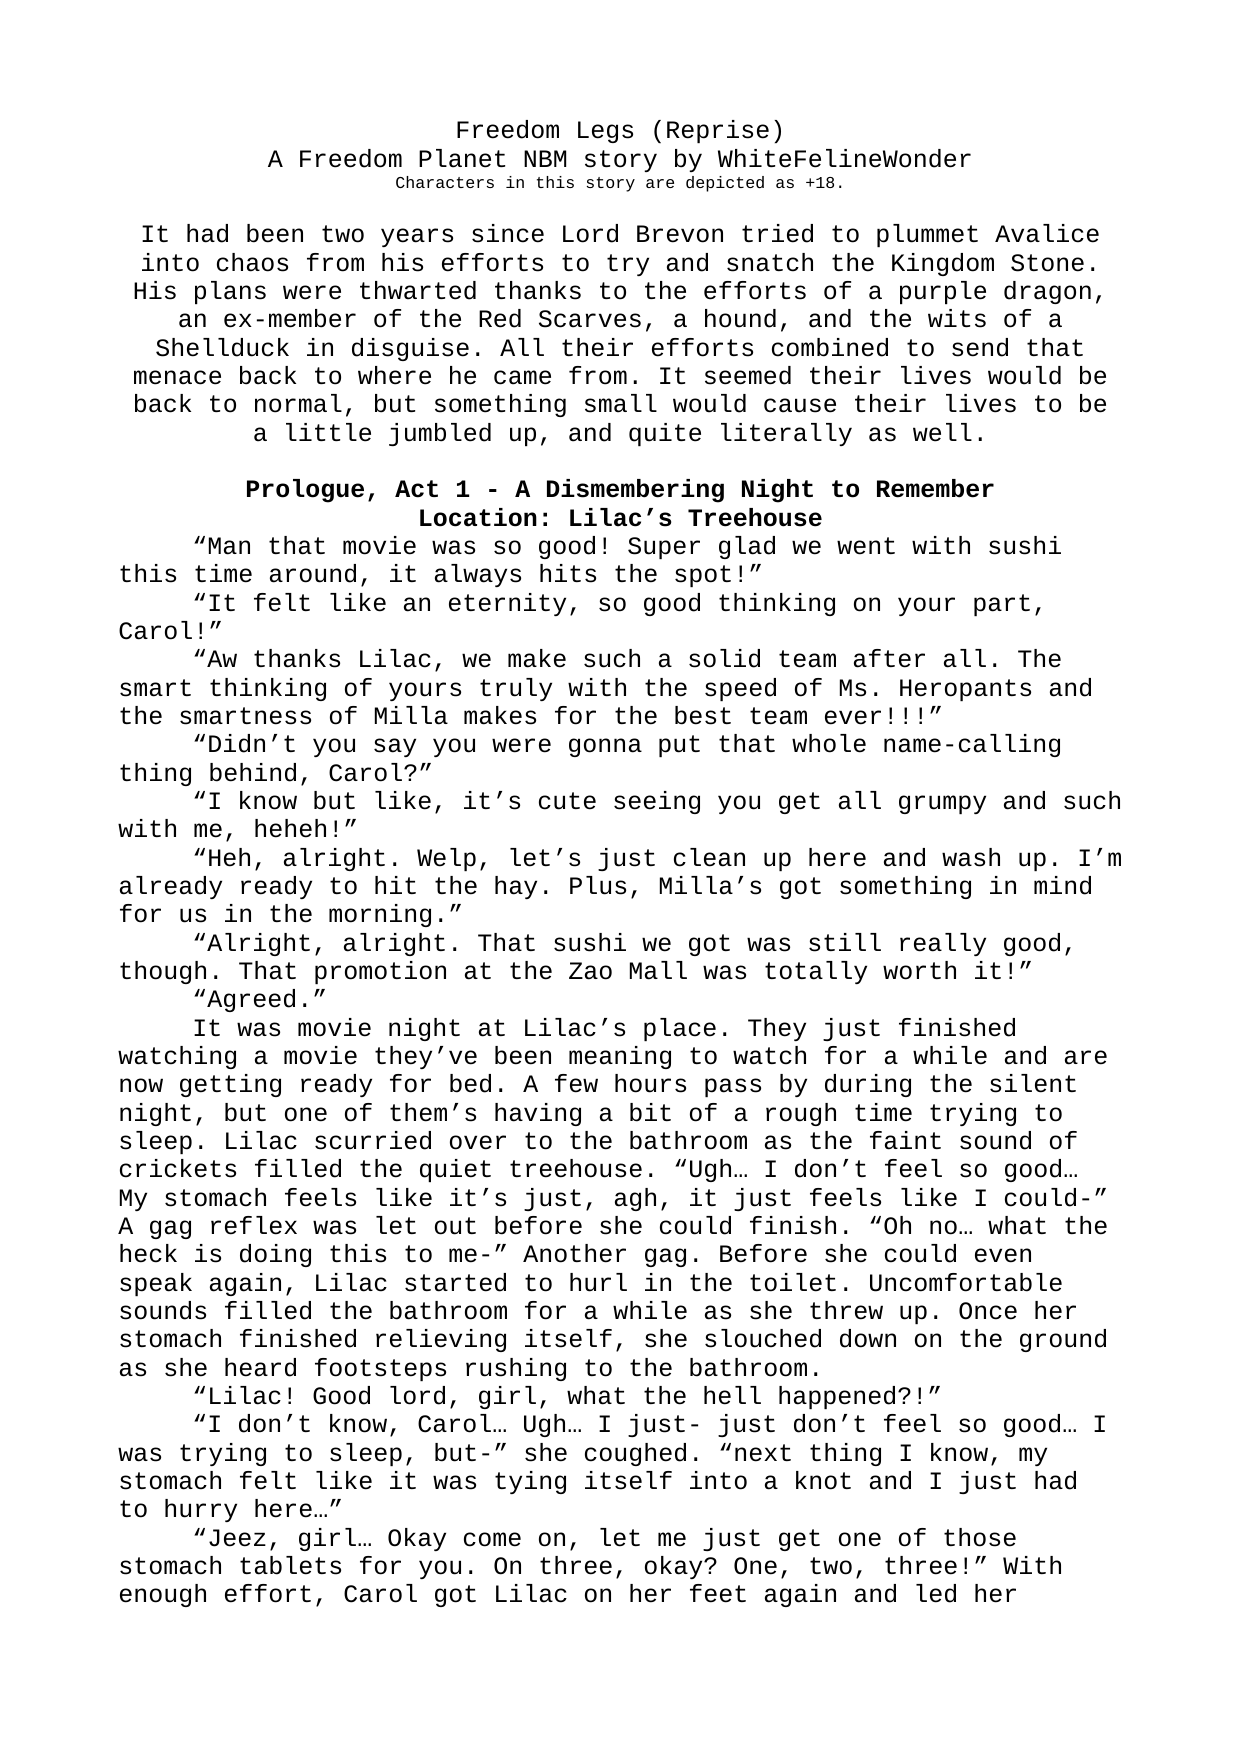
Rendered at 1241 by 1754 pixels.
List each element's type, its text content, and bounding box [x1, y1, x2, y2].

text “Heh, alright. Welp, let’s just clean up here and wash up. I’m already ready to hit the hay. Plus, Milla’s got something in mind for us in the morning.” [118, 845, 1122, 930]
text “Lilac! Good lord, girl, what the hell happened?!” “I don’t know, Carol… Ugh… I just- just don’t feel so good… I was trying to sleep, but-” she coughed. “next thing I know, my stomach felt like it was tying itself into a knot and I just had to hurry here…” “Jeez, girl… Okay come on, let me just get one of those stomach tablets for you. On three, okay? One, two, three!” With enough effort, Carol got Lilac on her feet again and led her [118, 1384, 1122, 1610]
text Freedom Legs (Reprise) A Freedom Planet NBM story by WhiteFelineWonder Characters in this story are depicted as +18. It had been two years since Lord Brevon tried to plummet Avalice into chaos from his efforts to try and snatch the Kingdom Stone. His plans were thwarted thanks to the efforts of a purple dragon, an ex-member of the Red Scarves, a hound, and the wits of a Shellduck in disguise. All their efforts combined to send that menace back to where he came from. It seemed their lives would be back to normal, but something small would cause their lives to be a little jumbled up, and quite literally as well. [118, 118, 1122, 477]
text Location: Lilac’s Treehouse [118, 505, 1122, 534]
text Prologue, Act 1 - A Dismembering Night to Remember [118, 477, 1122, 505]
text “Man that movie was so good! Super glad we went with sushi this time around, it always hits the spot!” “It felt like an eternity, so good thinking on your part, Carol!” “Aw thanks Lilac, we make such a solid team after all. The smart thinking of yours truly with the speed of Ms. Heropants and the smartness of Milla makes for the best team ever!!!” [118, 534, 1122, 732]
text It was movie night at Lilac’s place. They just finished watching a movie they’ve been meaning to watch for a while and are now getting ready for bed. A few hours pass by during the silent night, but one of them’s having a bit of a rough time trying to sleep. Lilac scurried over to the bathroom as the faint sound of crickets filled the quiet treehouse. “Ugh… I don’t feel so good… My stomach feels like it’s just, agh, it just feels like I could-” A gag reflex was let out before she could finish. “Oh no… what the heck is doing this to me-” Another gag. Before she could even speak again, Lilac started to hurl in the toilet. Uncomfortable sounds filled the bathroom for a while as she threw up. Once her stomach finished relieving itself, she slouched down on the ground as she heard footsteps rushing to the bathroom. [118, 1015, 1122, 1384]
text “Alright, alright. That sushi we got was still really good, though. That promotion at the Zao Mall was totally worth it!” “Agreed.” [118, 930, 1122, 1015]
text “Didn’t you say you were gonna put that whole name-calling thing behind, Carol?” “I know but like, it’s cute seeing you get all grumpy and such with me, heheh!” [118, 732, 1122, 845]
